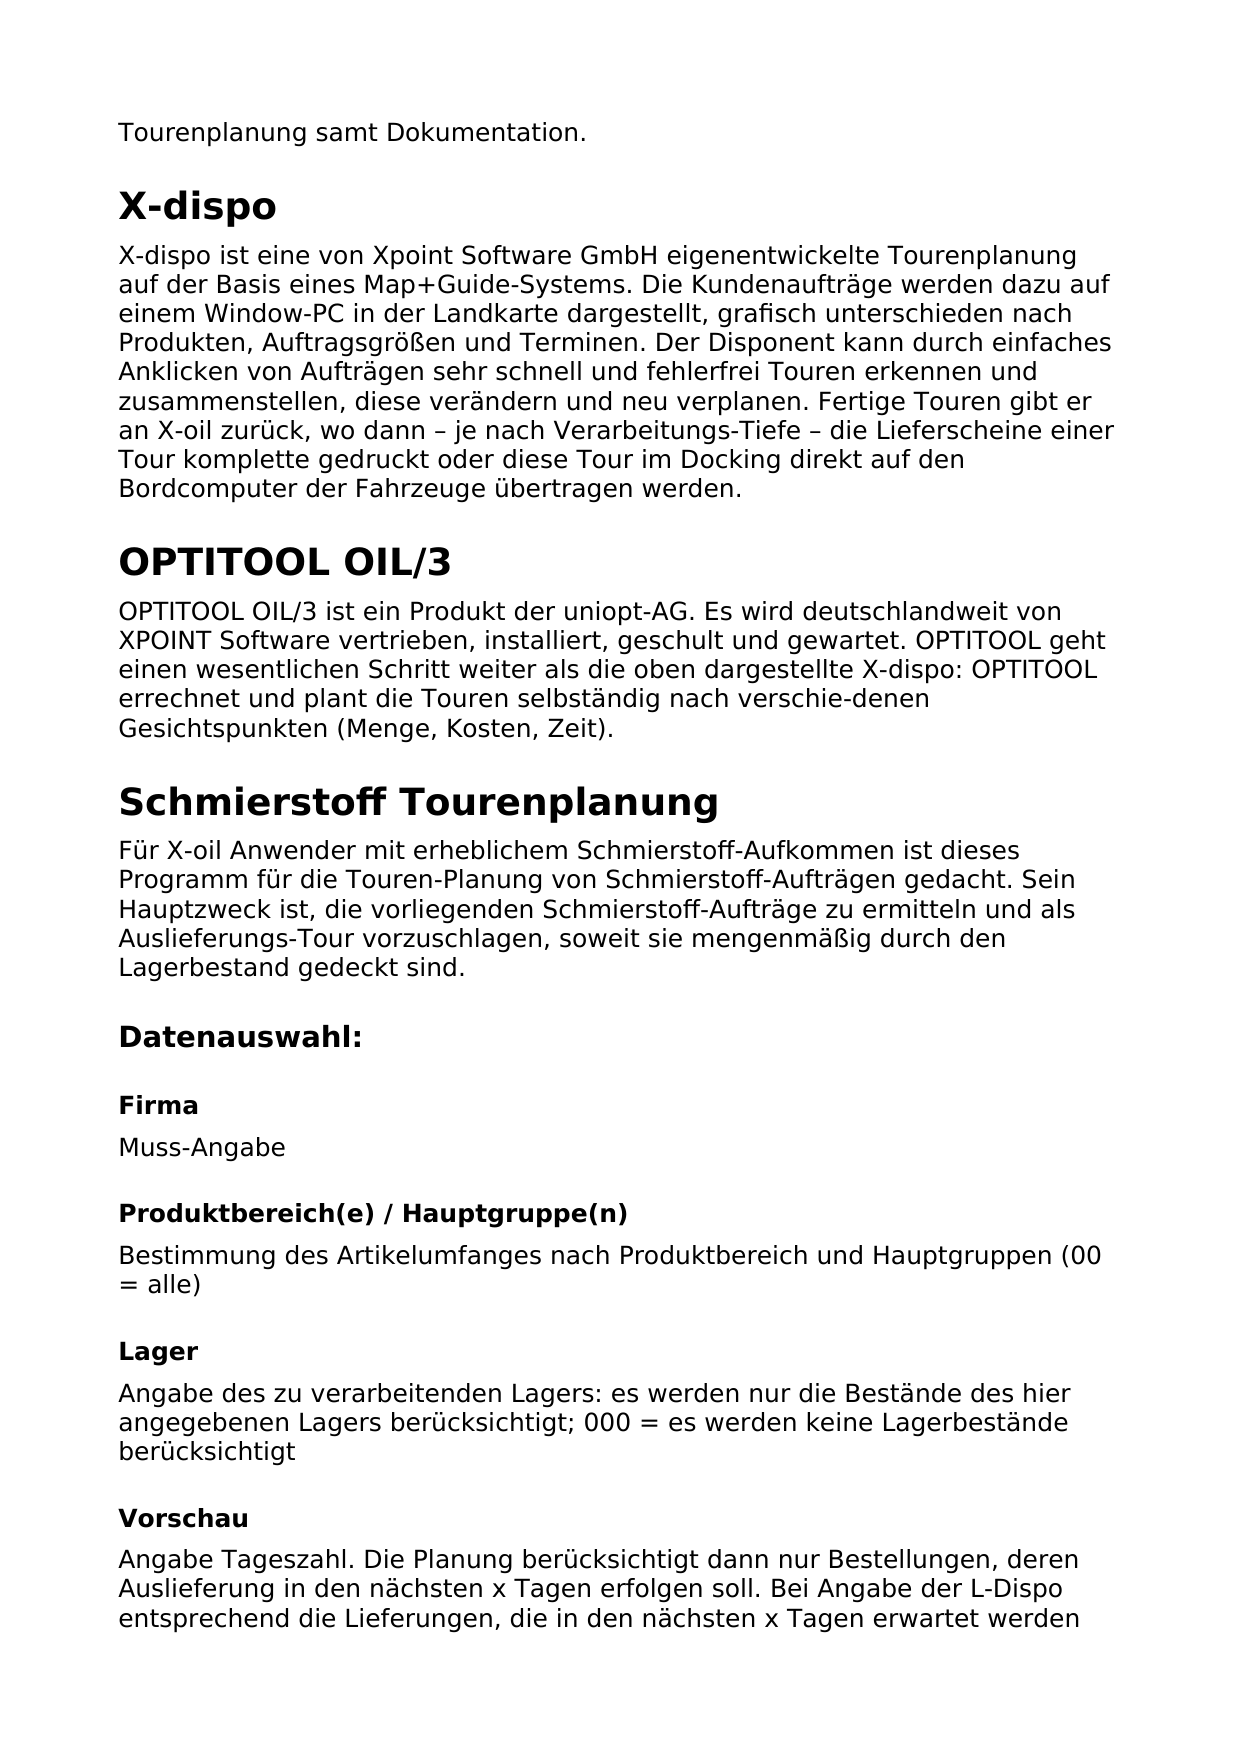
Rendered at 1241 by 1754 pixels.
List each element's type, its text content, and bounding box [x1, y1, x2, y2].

text Für X-oil Anwender mit erheblichem Schmierstoff-Aufkommen ist dieses Programm für die Touren-Planung von Schmierstoff-Aufträgen gedacht. Sein Hauptzweck ist, die vorliegenden Schmierstoff-Aufträge zu ermitteln und als Auslieferungs-Tour vorzuschlagen, soweit sie mengenmäßig durch den Lagerbestand gedeckt sind. [118, 837, 1122, 982]
text X-dispo ist eine von Xpoint Software GmbH eigenentwickelte Tourenplanung auf der Basis eines Map+Guide-Systems. Die Kundenaufträge werden dazu auf einem Window-PC in der Landkarte dargestellt, grafisch unterschieden nach Produkten, Auftragsgrößen und Terminen. Der Disponent kann durch einfaches Anklicken von Aufträgen sehr schnell und fehlerfrei Touren erkennen und zusammenstellen, diese verändern und neu verplanen. Fertige Touren gibt er an X-oil zurück, wo dann – je nach Verarbeitungs-Tiefe – die Lieferscheine einer Tour komplette gedruckt oder diese Tour im Docking direkt auf den Bordcomputer der Fahrzeuge übertragen werden. [118, 241, 1122, 503]
text Muss-Angabe [118, 1133, 1122, 1162]
subtitle OPTITOOL OIL/3 [118, 541, 1122, 584]
text OPTITOOL OIL/3 ist ein Produkt der uniopt-AG. Es wird deutschlandweit von XPOINT Software vertrieben, installiert, geschult und gewartet. OPTITOOL geht einen wesentlichen Schritt weiter als die oben dargestellte X-dispo: OPTITOOL errechnet und plant die Touren selbständig nach verschie-denen Gesichtspunkten (Menge, Kosten, Zeit). [118, 597, 1122, 743]
text Angabe des zu verarbeitenden Lagers: es werden nur die Bestände des hier angegebenen Lagers berücksichtigt; 000 = es werden keine Lagerbestände berücksichtigt [118, 1379, 1122, 1466]
subtitle X-dispo [118, 185, 1122, 228]
subtitle Produktbereich(e) / Hauptgruppe(n) [118, 1200, 1122, 1229]
subtitle Datenauswahl: [118, 1020, 1122, 1054]
text Bestimmung des Artikelumfanges nach Produktbereich und Hauptgruppen (00 = alle) [118, 1241, 1122, 1300]
text Angabe Tageszahl. Die Planung berücksichtigt dann nur Bestellungen, deren Auslieferung in den nächsten x Tagen erfolgen soll. Bei Angabe der L-Dispo entsprechend die Lieferungen, die in den nächsten x Tagen erwartet werden [118, 1546, 1122, 1633]
subtitle Lager [118, 1337, 1122, 1366]
subtitle Schmierstoff Tourenplanung [118, 780, 1122, 824]
text Tourenplanung samt Dokumentation. [118, 118, 1122, 147]
subtitle Firma [118, 1091, 1122, 1121]
subtitle Vorschau [118, 1504, 1122, 1533]
